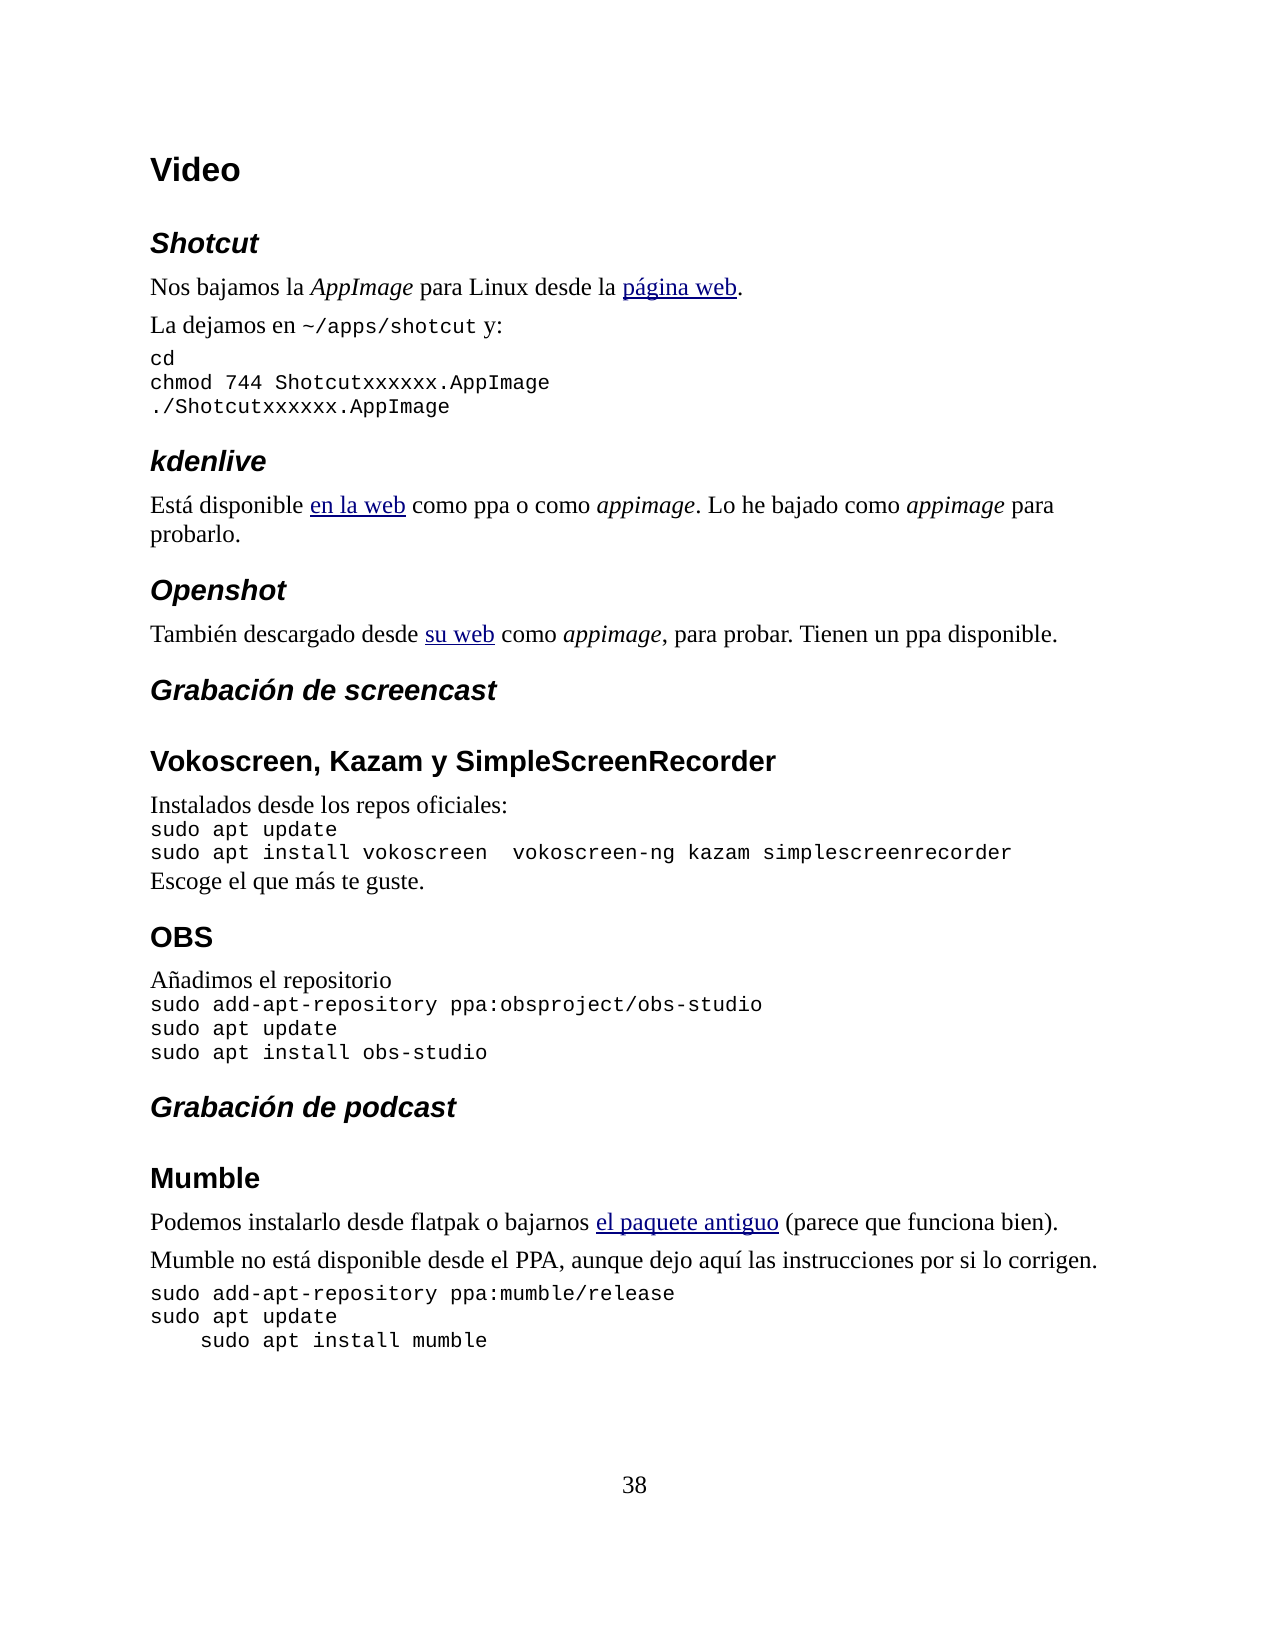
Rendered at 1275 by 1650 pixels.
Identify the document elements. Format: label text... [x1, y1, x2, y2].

text Añadimos el repositorio [150, 966, 1125, 994]
subtitle Shotcut [150, 226, 1125, 260]
text sudo add-apt-repository ppa:mumble/release [150, 1283, 1125, 1306]
subtitle Grabación de podcast [150, 1090, 1125, 1124]
subtitle OBS [150, 919, 1125, 953]
text ./Shotcutxxxxxx.AppImage [150, 396, 1125, 419]
text La dejamos en ~/apps/shotcut y: [150, 310, 1125, 339]
text sudo apt update [150, 818, 1125, 842]
text sudo apt install vokoscreen vokoscreen-ng kazam simplescreenrecorder [150, 842, 1125, 866]
text sudo add-apt-repository ppa:obsproject/obs-studio [150, 994, 1125, 1018]
text Mumble no está disponible desde el PPA, aunque dejo aquí las instrucciones por si lo corrigen. [150, 1245, 1125, 1274]
text sudo apt install obs-studio [150, 1042, 1125, 1065]
subtitle kdenlive [150, 444, 1125, 478]
text sudo apt update [150, 1018, 1125, 1042]
text También descargado desde su web como appimage, para probar. Tienen un ppa disponible. [150, 619, 1125, 648]
subtitle Vokoscreen, Kazam y SimpleScreenRecorder [150, 744, 1125, 777]
text sudo apt install mumble [150, 1330, 1125, 1354]
subtitle Openshot [150, 573, 1125, 606]
text chmod 744 Shotcutxxxxxx.AppImage [150, 372, 1125, 396]
subtitle Video [150, 150, 1125, 189]
text cd [150, 348, 1125, 372]
text Podemos instalarlo desde flatpak o bajarnos el paquete antiguo (parece que funciona bien). [150, 1207, 1125, 1236]
text Escoge el que más te guste. [150, 866, 1125, 894]
subtitle Mumble [150, 1161, 1125, 1195]
subtitle Grabación de screencast [150, 673, 1125, 706]
text Nos bajamos la AppImage para Linux desde la página web. [150, 272, 1125, 301]
text sudo apt update [150, 1306, 1125, 1330]
text Instalados desde los repos oficiales: [150, 790, 1125, 818]
text Está disponible en la web como ppa o como appimage. Lo he bajado como appimage para probarlo. [150, 490, 1125, 548]
